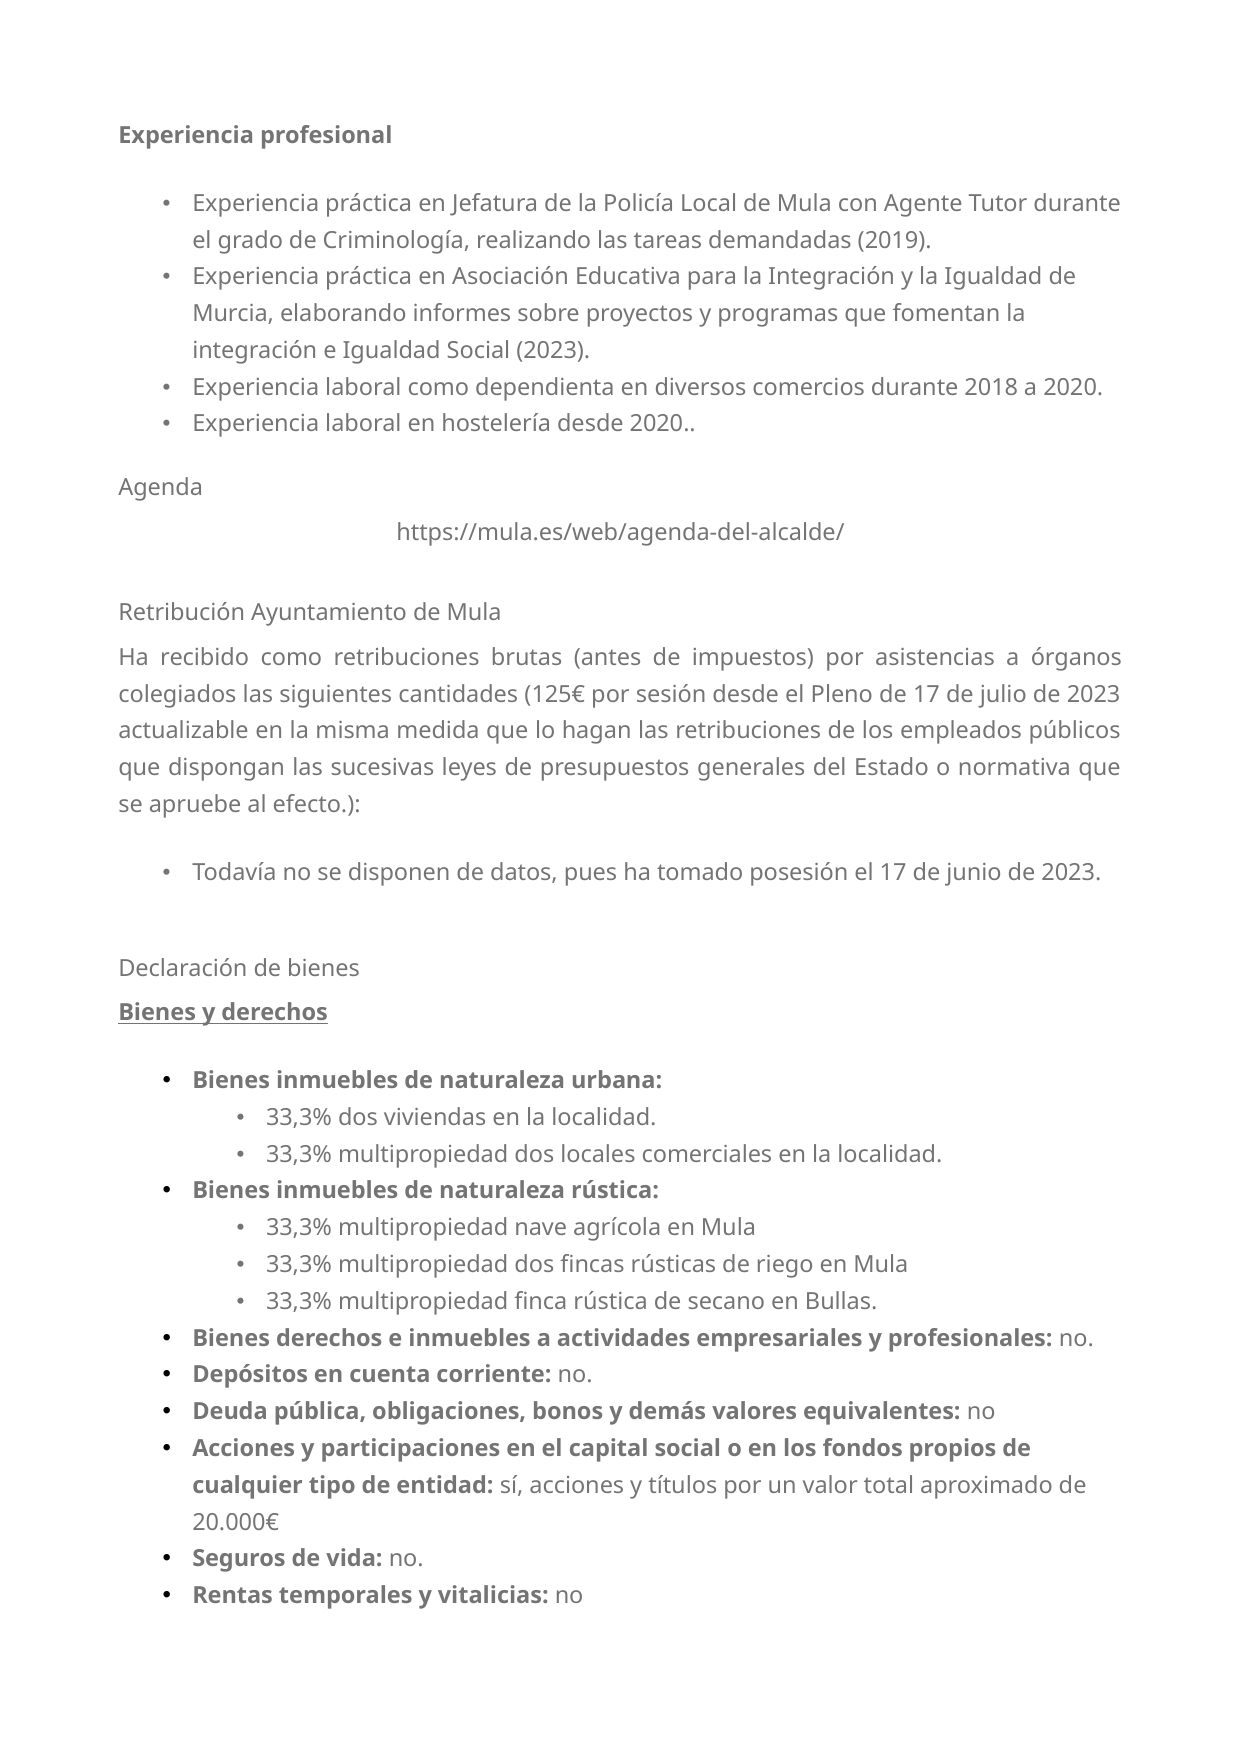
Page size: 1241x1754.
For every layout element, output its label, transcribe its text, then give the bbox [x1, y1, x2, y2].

list Acciones y participaciones en el capital social o en los fondos propios de cualquier tipo de entidad: sí, acciones y títulos por un valor total aproximado de 20.000€ [162, 1431, 1122, 1537]
list 33,3% multipropiedad dos locales comerciales en la localidad. [236, 1137, 1122, 1169]
list Experiencia práctica en Jefatura de la Policía Local de Mula con Agente Tutor durante el grado de Criminología, realizando las tareas demandadas (2019). [162, 186, 1122, 255]
list Experiencia laboral en hostelería desde 2020.. [162, 407, 1122, 439]
subtitle Declaración de bienes [118, 919, 1122, 983]
list 33,3% multipropiedad dos fincas rústicas de riego en Mula [236, 1247, 1122, 1279]
list Bienes derechos e inmuebles a actividades empresariales y profesionales: no. [162, 1321, 1122, 1353]
text Ha recibido como retribuciones brutas (antes de impuestos) por asistencias a órganos colegiados las siguientes cantidades (125€ por sesión desde el Pleno de 17 de julio de 2023 actualizable en la misma medida que lo hagan las retribuciones de los empleados públicos que dispongan las sucesivas leyes de presupuestos generales del Estado o normativa que se apruebe al efecto.): [118, 640, 1122, 819]
text https://mula.es/web/agenda-del-alcalde/ [118, 515, 1122, 547]
list 33,3% multipropiedad finca rústica de secano en Bullas. [236, 1284, 1122, 1316]
list Deuda pública, obligaciones, bonos y demás valores equivalentes: no [162, 1394, 1122, 1426]
list Experiencia laboral como dependienta en diversos comercios durante 2018 a 2020. [162, 370, 1122, 402]
subtitle Retribución Ayuntamiento de Mula [118, 596, 1122, 628]
text Bienes y derechos [118, 996, 1122, 1027]
list Experiencia práctica en Asociación Educativa para la Integración y la Igualdad de Murcia, elaborando informes sobre proyectos y programas que fomentan la integración e Igualdad Social (2023). [162, 260, 1122, 365]
list Bienes inmuebles de naturaleza rústica: [162, 1174, 1122, 1206]
subtitle Agenda [118, 471, 1122, 503]
list 33,3% multipropiedad nave agrícola en Mula [236, 1211, 1122, 1243]
list Rentas temporales y vitalicias: no [162, 1578, 1122, 1610]
text Experiencia profesional [118, 118, 1122, 150]
list Depósitos en cuenta corriente: no. [162, 1358, 1122, 1390]
list 33,3% dos viviendas en la localidad. [236, 1100, 1122, 1132]
list Seguros de vida: no. [162, 1542, 1122, 1573]
list Todavía no se disponen de datos, pues ha tomado posesión el 17 de junio de 2023. [162, 855, 1122, 887]
list Bienes inmuebles de naturaleza urbana: [162, 1063, 1122, 1096]
